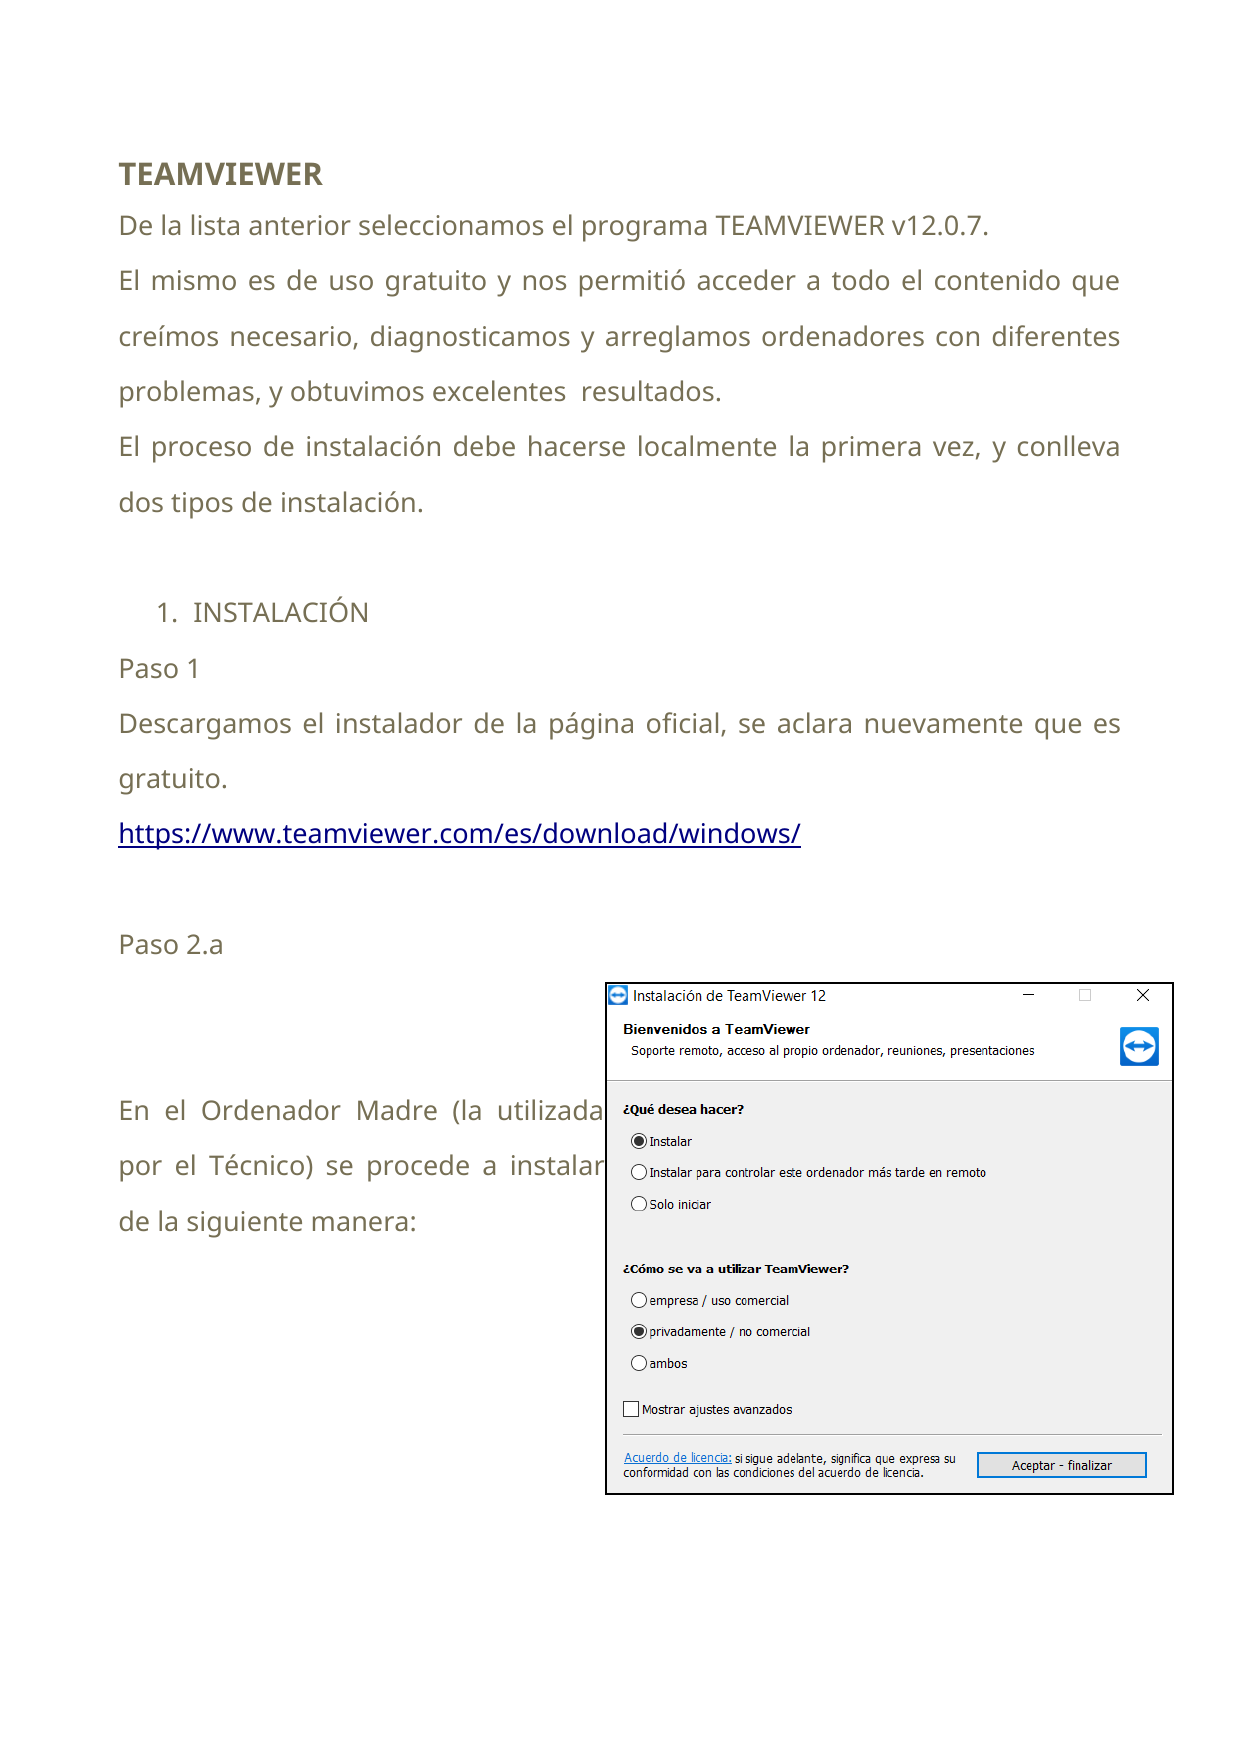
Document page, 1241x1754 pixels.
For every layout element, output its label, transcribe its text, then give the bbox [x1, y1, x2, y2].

text En el Ordenador Madre (la utilizada por el Técnico) se procede a instalar de la siguiente manera: [118, 1092, 605, 1239]
text Descargamos el instalador de la página oficial, se aclara nuevamente que es gratuito. [118, 704, 1122, 797]
text Paso 1 [118, 649, 1122, 686]
text Paso 2.a [118, 926, 1122, 962]
text https://www.teamviewer.com/es/download/windows/ [118, 815, 1122, 852]
list INSTALACIÓN [156, 594, 1122, 631]
text El mismo es de uso gratuito y nos permitió acceder a todo el contenido que creímos necesario, diagnosticamos y arreglamos ordenadores con diferentes problemas, y obtuvimos excelentes resultados. [118, 262, 1122, 409]
text De la lista anterior seleccionamos el programa TEAMVIEWER v12.0.7. [118, 207, 1122, 243]
text El proceso de instalación debe hacerse localmente la primera vez, y conlleva dos tipos de instalación. [118, 428, 1122, 520]
subtitle TEAMVIEWER [118, 151, 1122, 194]
